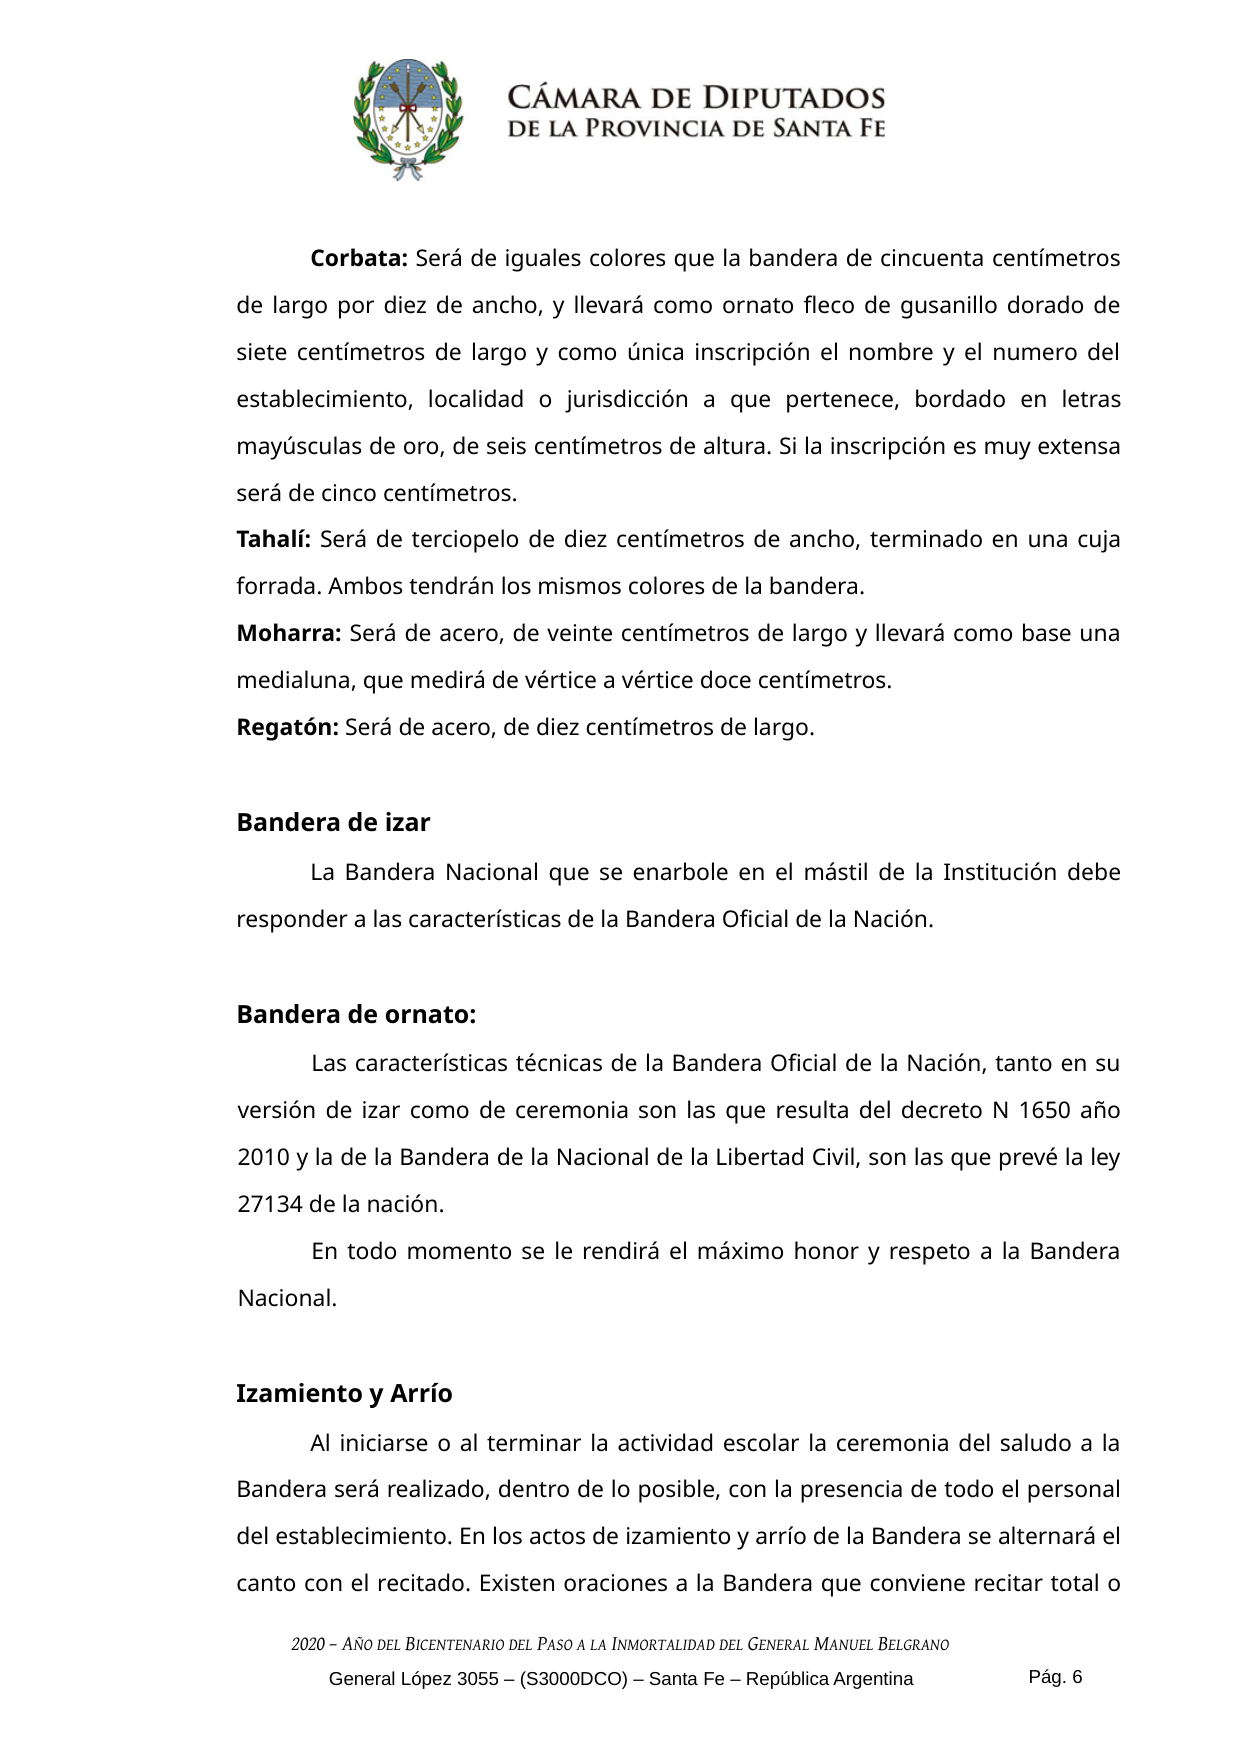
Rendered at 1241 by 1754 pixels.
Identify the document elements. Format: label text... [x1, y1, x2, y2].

text Tahalí: Será de terciopelo de diez centímetros de ancho, terminado en una cuja forrada. Ambos tendrán los mismos colores de la bandera. [236, 523, 1122, 602]
text Corbata: Será de iguales colores que la bandera de cincuenta centímetros de largo por diez de ancho, y llevará como ornato fleco de gusanillo dorado de siete centímetros de largo y como única inscripción el nombre y el numero del establecimiento, localidad o jurisdicción a que pertenece, bordado en letras mayúsculas de oro, de seis centímetros de altura. Si la inscripción es muy extensa será de cinco centímetros. [236, 242, 1122, 508]
text En todo momento se le rendirá el máximo honor y respeto a la Bandera Nacional. [236, 1235, 1122, 1313]
text Las características técnicas de la Bandera Oficial de la Nación, tanto en su versión de izar como de ceremonia son las que resulta del decreto N 1650 año 2010 y la de la Bandera de la Nacional de la Libertad Civil, son las que prevé la ley 27134 de la nación. [236, 1047, 1122, 1219]
subtitle Bandera de izar [236, 805, 1122, 839]
text Izamiento y Arrío [236, 1376, 1122, 1409]
text Al iniciarse o al terminar la actividad escolar la ceremonia del saludo a la Bandera será realizado, dentro de lo posible, con la presencia de todo el personal del establecimiento. En los actos de izamiento y arrío de la Bandera se alternará el canto con el recitado. Existen oraciones a la Bandera que conviene recitar total o [236, 1427, 1122, 1598]
text Bandera de ornato: [236, 996, 1122, 1030]
text Moharra: Será de acero, de veinte centímetros de largo y llevará como base una medialuna, que medirá de vértice a vértice doce centímetros. [236, 617, 1122, 695]
text La Bandera Nacional que se enarbole en el mástil de la Institución debe responder a las características de la Bandera Oficial de la Nación. [236, 856, 1122, 934]
text Regatón: Será de acero, de diez centímetros de largo. [236, 711, 1122, 742]
